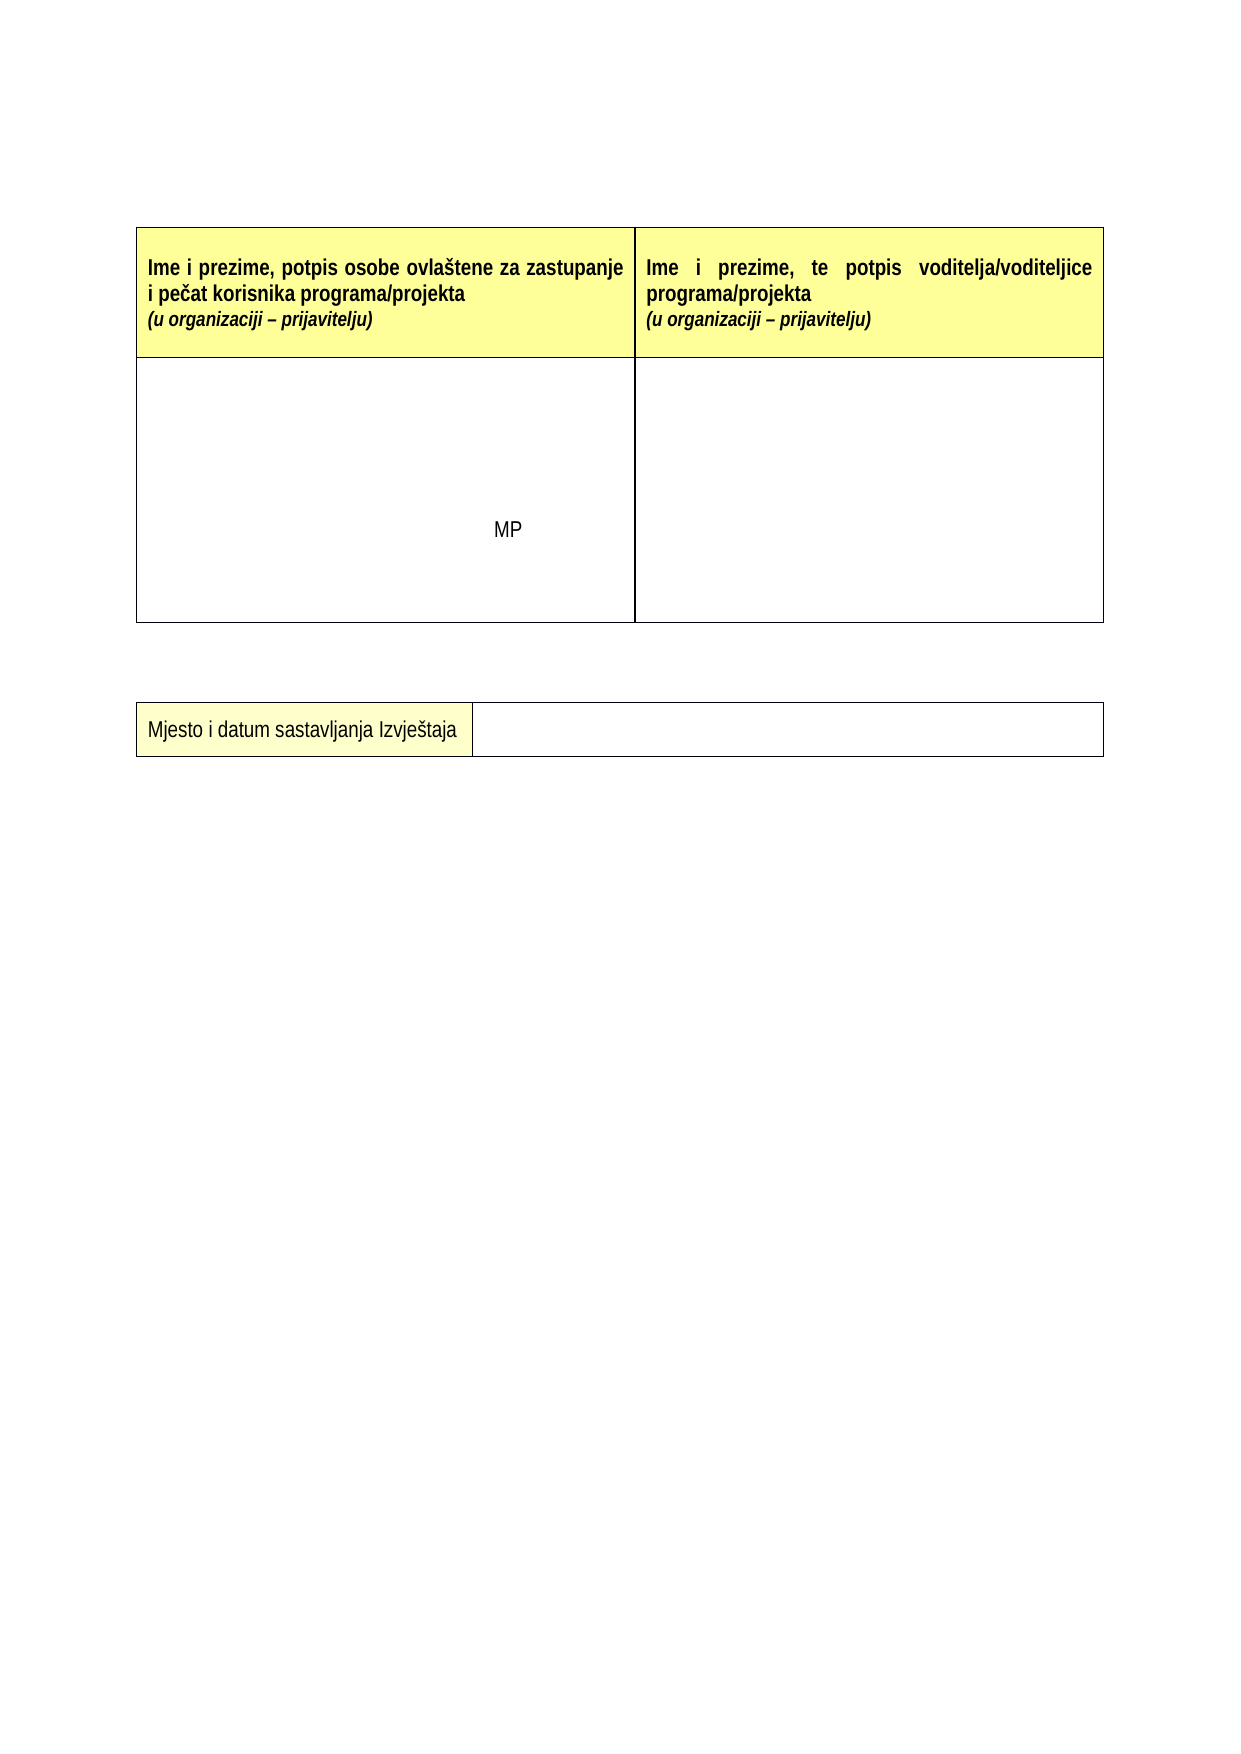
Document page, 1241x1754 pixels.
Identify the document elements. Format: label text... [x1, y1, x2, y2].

table_header Mjesto i datum sastavljanja Izvještaja [137, 703, 472, 756]
table_header Ime i prezime, te potpis voditelja/voditeljice programa/projekta (u organizaciji – prijavitelju) [636, 228, 1103, 357]
table_header [473, 703, 1103, 756]
table_header Ime i prezime, potpis osobe ovlaštene za zastupanje i pečat korisnika programa/projekta (u organizaciji – prijavitelju) [137, 228, 634, 357]
table_cell [636, 358, 1103, 622]
table_cell MP [137, 358, 634, 622]
